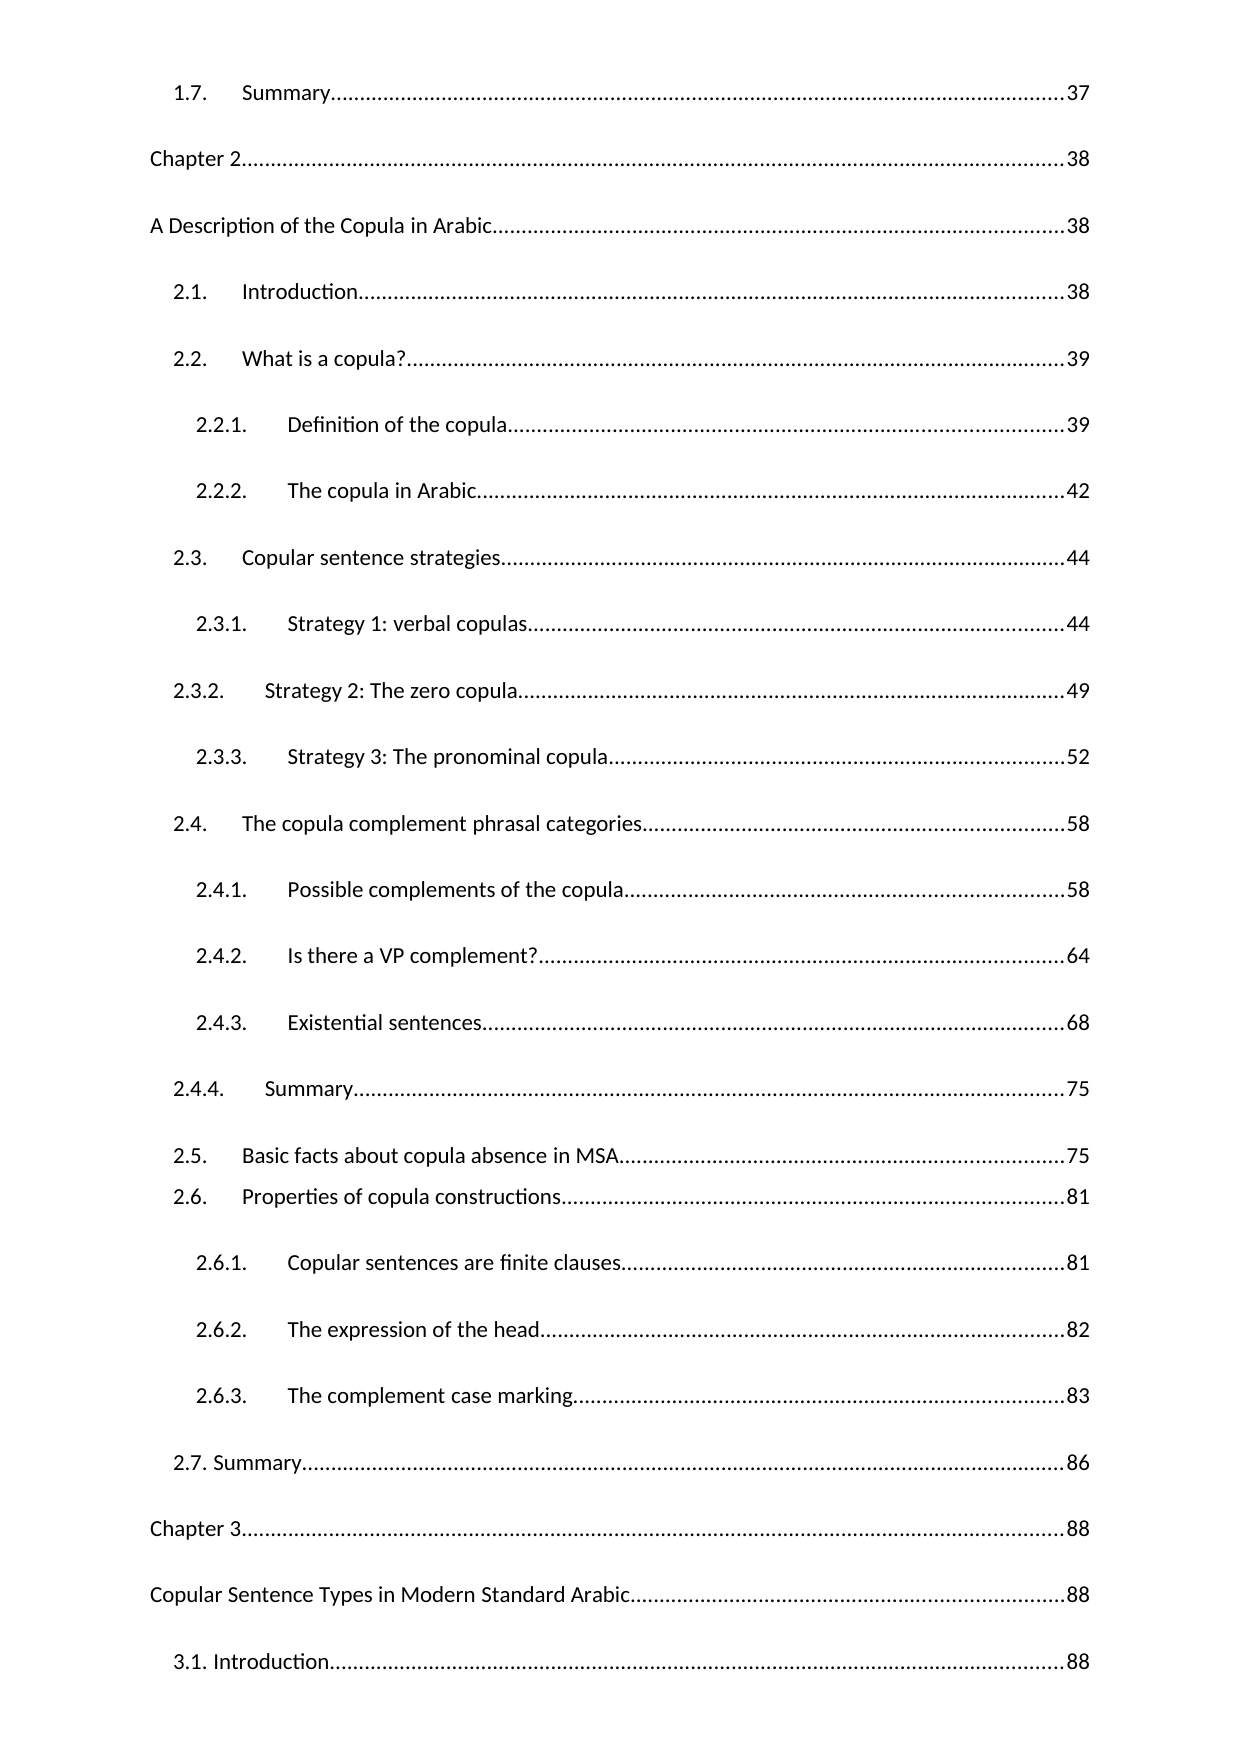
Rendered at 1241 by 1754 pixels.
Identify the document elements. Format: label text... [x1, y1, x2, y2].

list The copula complement phrasal categories 58 [173, 809, 1123, 837]
list Definition of the copula 39 [196, 410, 1123, 438]
list Introduction 38 [173, 277, 1123, 305]
list Basic facts about copula absence in MSA 75 [173, 1141, 1123, 1169]
list Introduction 88 [173, 1647, 1123, 1675]
text Copular Sentence Types in Modern Standard Arabic 88 [150, 1581, 1123, 1608]
list Existential sentences 68 [196, 1008, 1123, 1036]
list Properties of copula constructions 81 [173, 1182, 1123, 1210]
list Strategy 3: The pronominal copula 52 [196, 742, 1123, 770]
text A Description of the Copula in Arabic 38 [150, 211, 1123, 239]
list Strategy 2: The zero copula 49 [173, 676, 1123, 704]
list Summary 37 [173, 78, 1123, 106]
list The copula in Arabic 42 [196, 477, 1123, 505]
text Chapter 2 38 [150, 144, 1123, 173]
list Summary 75 [173, 1074, 1123, 1102]
list Copular sentences are finite clauses 81 [196, 1248, 1123, 1276]
list Copular sentence strategies 44 [173, 543, 1123, 571]
list Strategy 1: verbal copulas 44 [196, 609, 1123, 637]
list Possible complements of the copula 58 [196, 875, 1123, 903]
list The expression of the head 82 [196, 1315, 1123, 1343]
list Is there a VP complement? 64 [196, 942, 1123, 969]
list The complement case marking 83 [196, 1381, 1123, 1409]
list What is a copula? 39 [173, 344, 1123, 372]
list Summary 86 [173, 1448, 1123, 1476]
text Chapter 3 88 [150, 1514, 1123, 1542]
